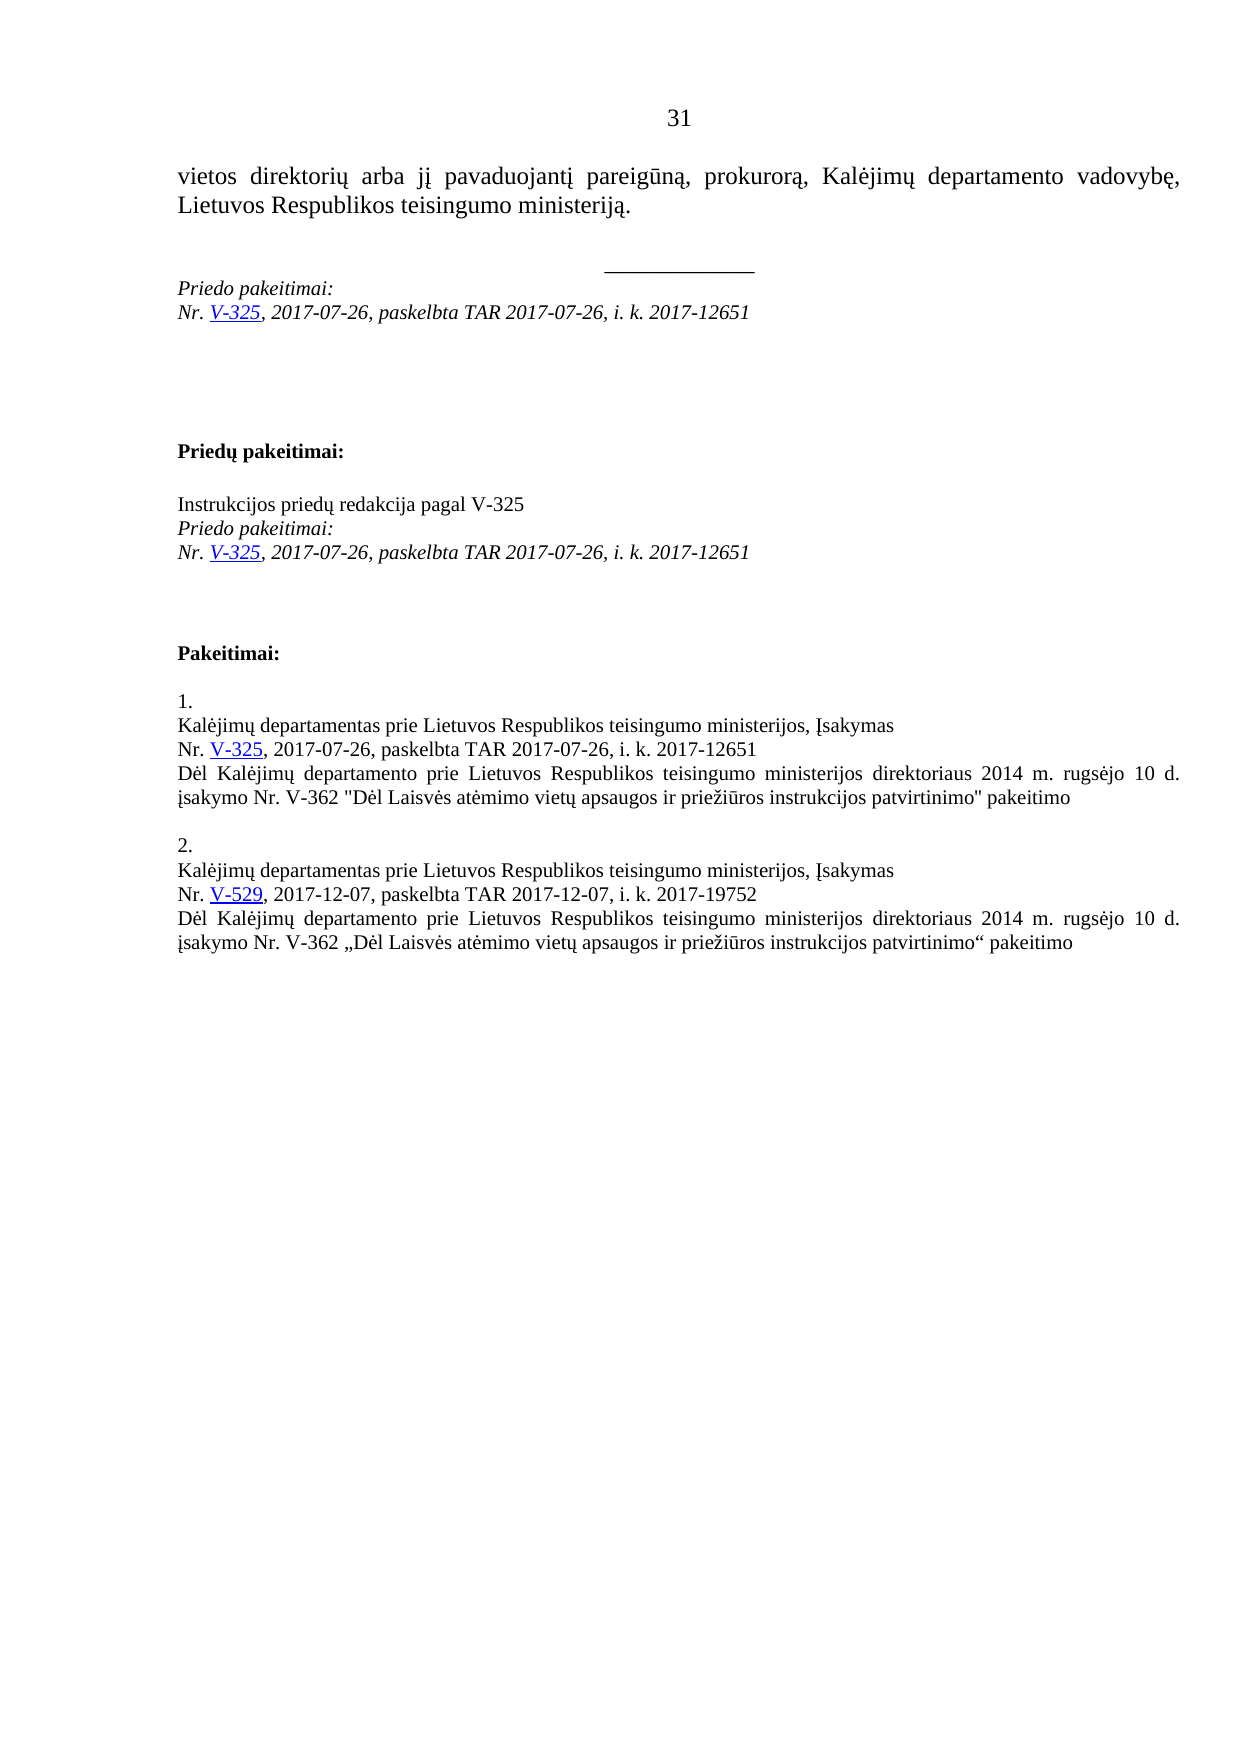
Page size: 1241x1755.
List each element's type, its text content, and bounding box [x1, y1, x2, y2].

text Nr. V-325, 2017-07-26, paskelbta TAR 2017-07-26, i. k. 2017-12651 [177, 737, 1181, 761]
text Instrukcijos priedų redakcija pagal V-325 [177, 492, 1181, 516]
text ____________ [177, 247, 1181, 276]
text 1. [177, 689, 1181, 713]
text Nr. V-325, 2017-07-26, paskelbta TAR 2017-07-26, i. k. 2017-12651 [177, 300, 1181, 324]
text Dėl Kalėjimų departamento prie Lietuvos Respublikos teisingumo ministerijos direktoriaus 2014 m. rugsėjo 10 d. įsakymo Nr. V-362 „Dėl Laisvės atėmimo vietų apsaugos ir priežiūros instrukcijos patvirtinimo“ pakeitimo [177, 906, 1181, 954]
text Nr. V-325, 2017-07-26, paskelbta TAR 2017-07-26, i. k. 2017-12651 [177, 540, 1181, 564]
text Priedų pakeitimai: [177, 439, 1181, 463]
text Priedo pakeitimai: [177, 516, 1181, 540]
text 2. [177, 833, 1181, 857]
text Pakeitimai: [177, 641, 1181, 665]
text Priedo pakeitimai: [177, 276, 1181, 300]
text Kalėjimų departamentas prie Lietuvos Respublikos teisingumo ministerijos, Įsakymas [177, 857, 1181, 882]
text vietos direktorių arba jį pavaduojantį pareigūną, prokurorą, Kalėjimų departamento vadovybę, Lietuvos Respublikos teisingumo ministeriją. [177, 161, 1181, 218]
text Dėl Kalėjimų departamento prie Lietuvos Respublikos teisingumo ministerijos direktoriaus 2014 m. rugsėjo 10 d. įsakymo Nr. V-362 "Dėl Laisvės atėmimo vietų apsaugos ir priežiūros instrukcijos patvirtinimo'' pakeitimo [177, 761, 1181, 809]
text Nr. V-529, 2017-12-07, paskelbta TAR 2017-12-07, i. k. 2017-19752 [177, 882, 1181, 906]
text Kalėjimų departamentas prie Lietuvos Respublikos teisingumo ministerijos, Įsakymas [177, 713, 1181, 737]
